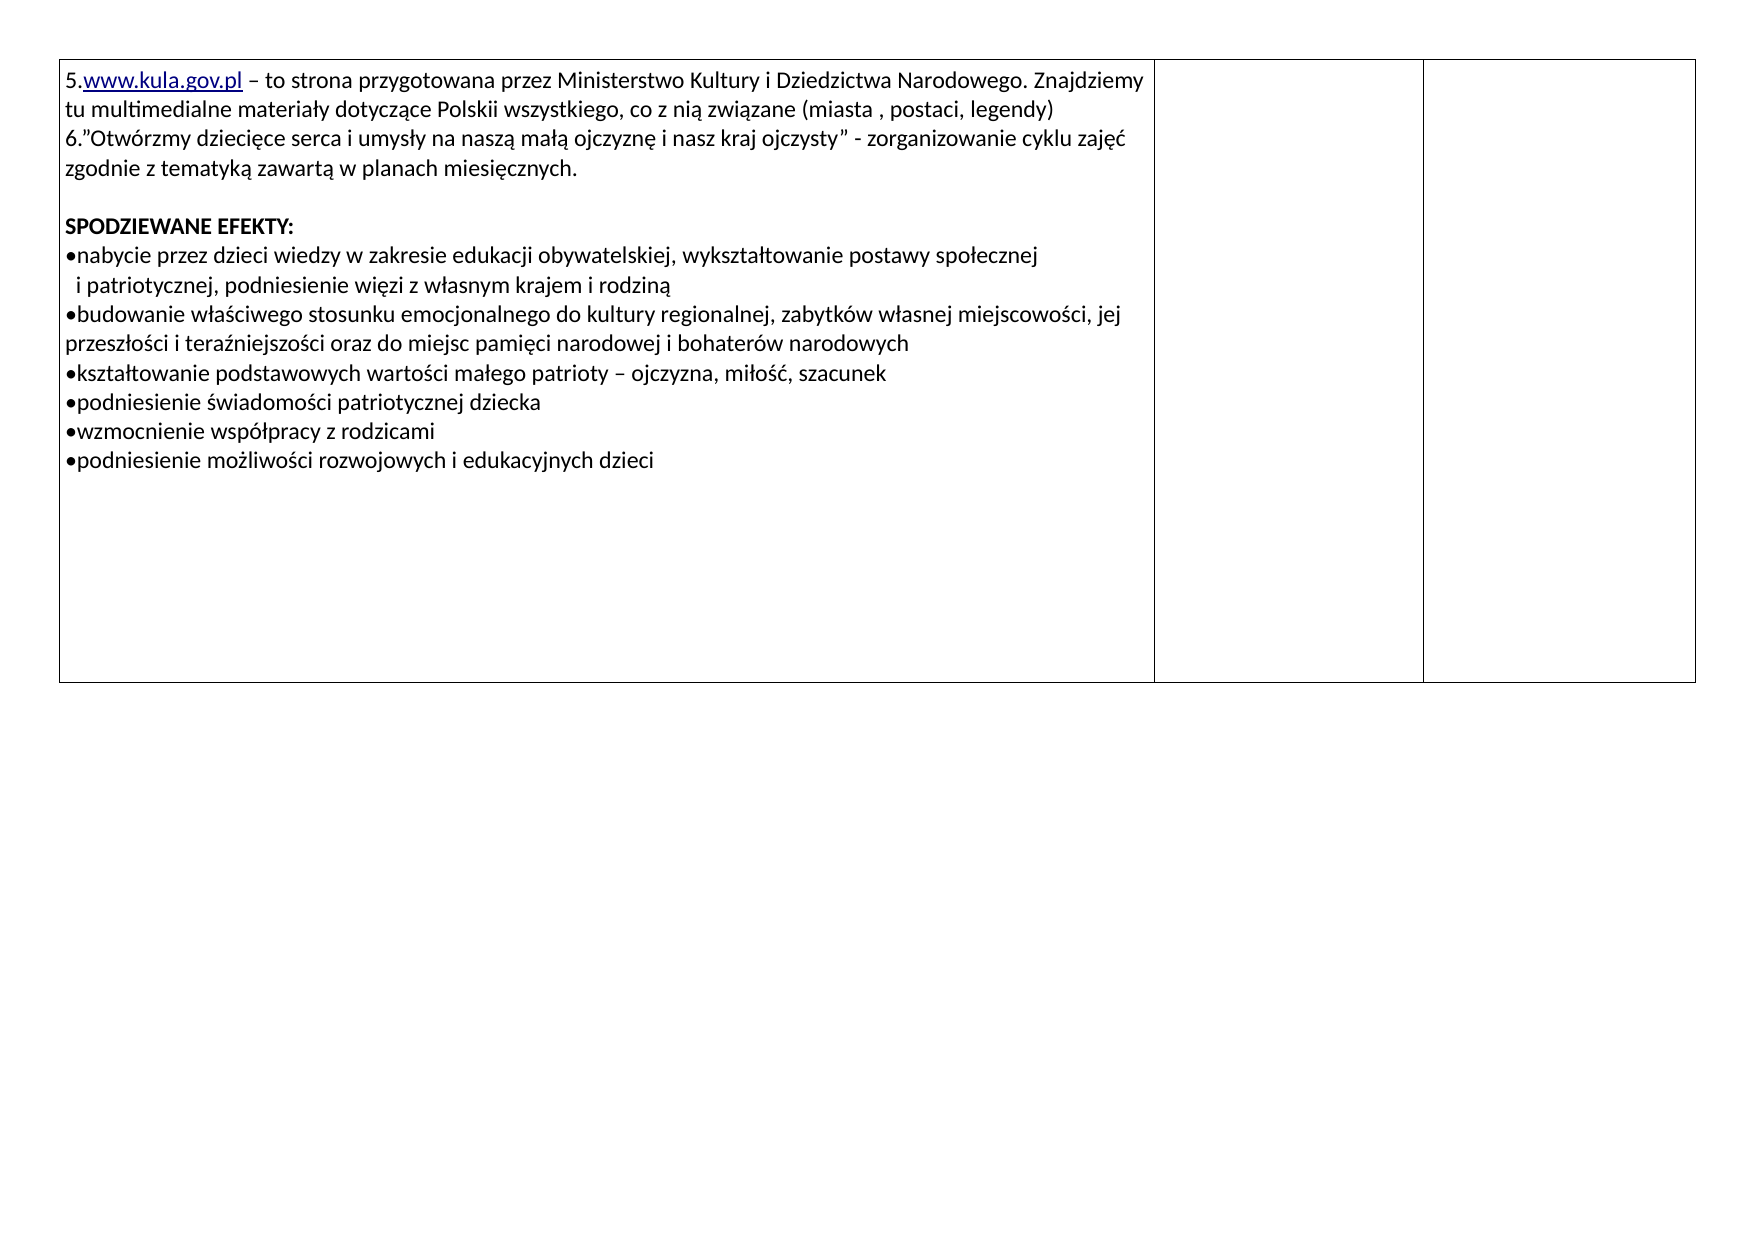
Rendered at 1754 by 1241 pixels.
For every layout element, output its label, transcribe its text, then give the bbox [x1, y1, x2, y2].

table_cell [1155, 60, 1423, 682]
table_cell 5.www.kula.gov.pl – to strona przygotowana przez Ministerstwo Kultury i Dziedzictwa Narodowego. Znajdziemy tu multimedialne materiały dotyczące Polskii wszystkiego, co z nią związane (miasta , postaci, legendy) 6.”Otwórzmy dziecięce serca i umysły na naszą małą ojczyznę i nasz kraj ojczysty” - zorganizowanie cyklu zajęć zgodnie z tematyką zawartą w planach miesięcznych. SPODZIEWANE EFEKTY: •nabycie przez dzieci wiedzy w zakresie edukacji obywatelskiej, wykształtowanie postawy społecznej i patriotycznej, podniesienie więzi z własnym krajem i rodziną •budowanie właściwego stosunku emocjonalnego do kultury regionalnej, zabytków własnej miejscowości, jej przeszłości i teraźniejszości oraz do miejsc pamięci narodowej i bohaterów narodowych •kształtowanie podstawowych wartości małego patrioty – ojczyzna, miłość, szacunek •podniesienie świadomości patriotycznej dziecka •wzmocnienie współpracy z rodzicami •podniesienie możliwości rozwojowych i edukacyjnych dzieci [60, 60, 1154, 682]
table_cell [1424, 60, 1695, 682]
